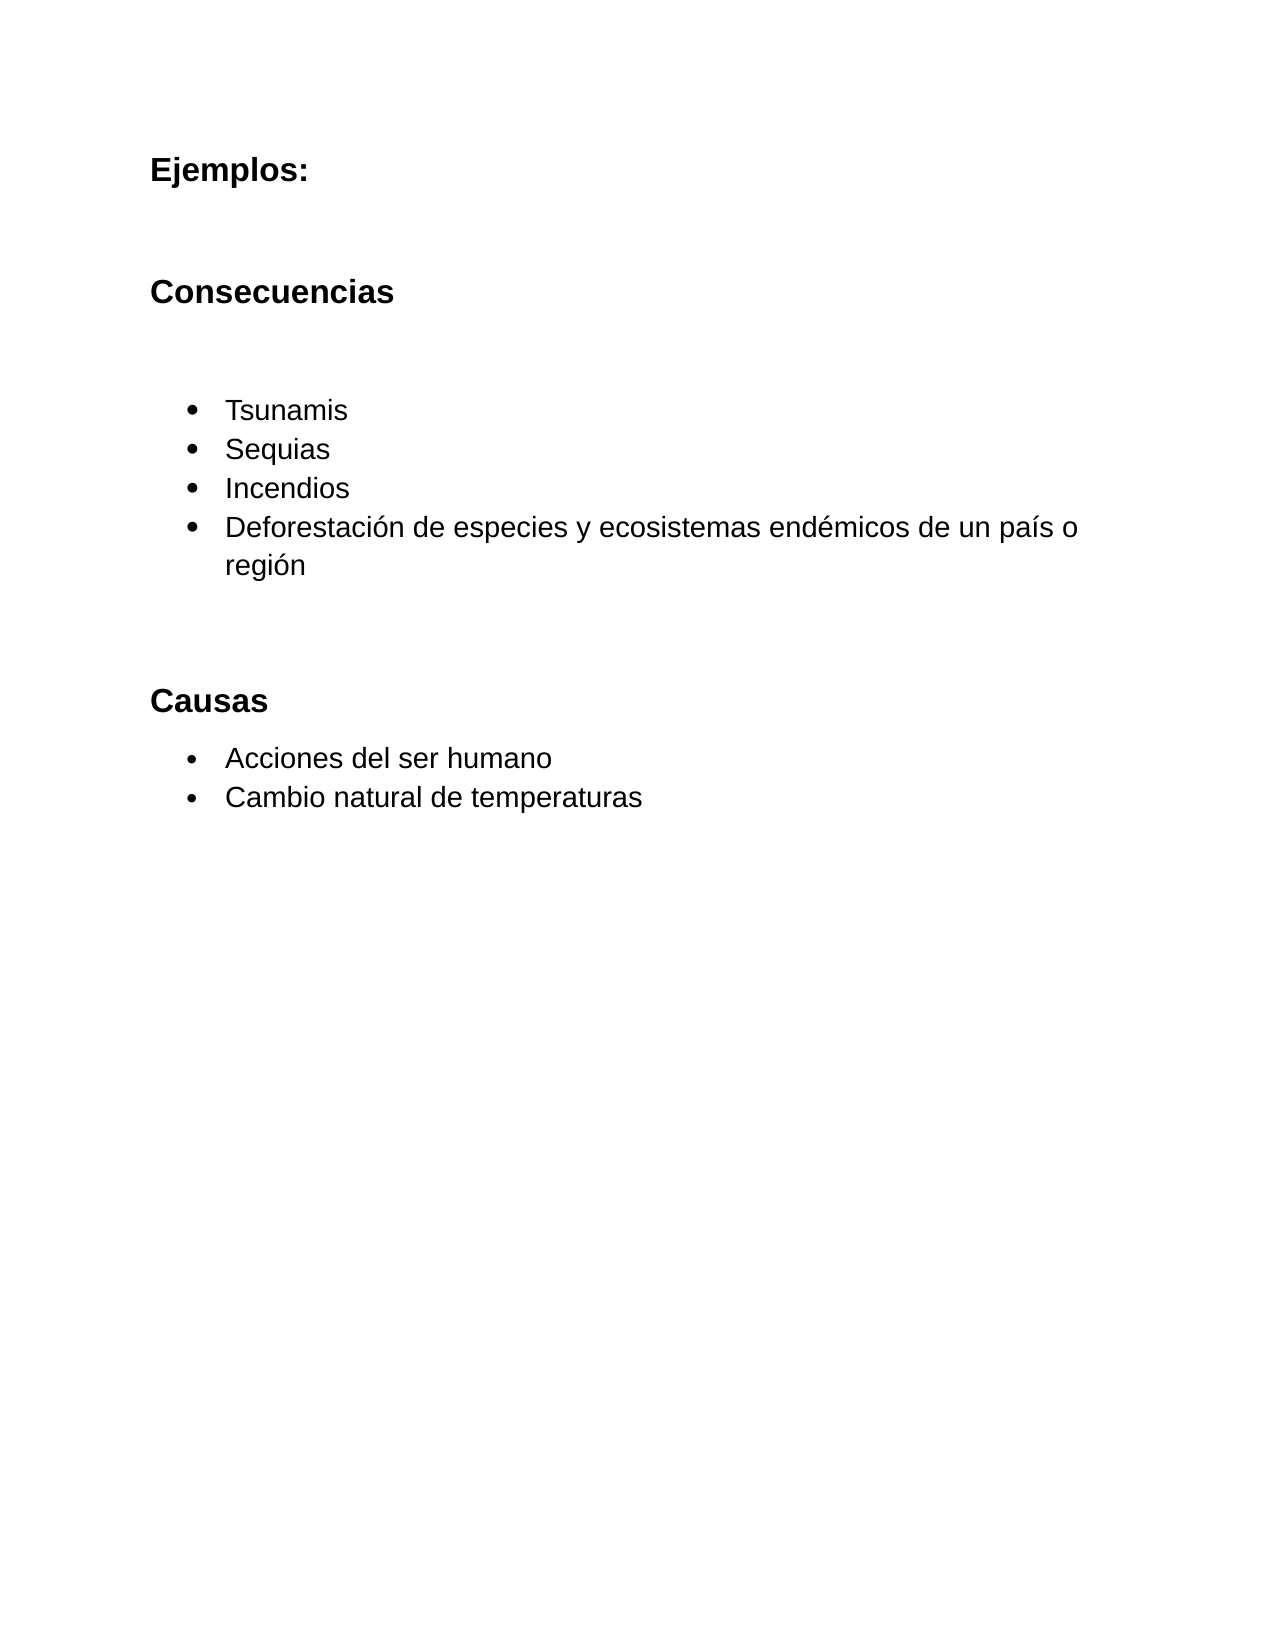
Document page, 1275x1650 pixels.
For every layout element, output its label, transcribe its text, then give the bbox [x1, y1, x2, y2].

list Tsunamis [187, 393, 1125, 427]
list Incendios [187, 471, 1125, 504]
list Sequias [187, 432, 1125, 466]
list Deforestación de especies y ecosistemas endémicos de un país o región [187, 509, 1125, 582]
text Causas [150, 681, 1125, 719]
text Ejemplos: [150, 150, 1125, 188]
text Consecuencias [150, 272, 1125, 310]
list Acciones del ser humano [187, 741, 1125, 775]
list Cambio natural de temperaturas [187, 780, 1125, 813]
